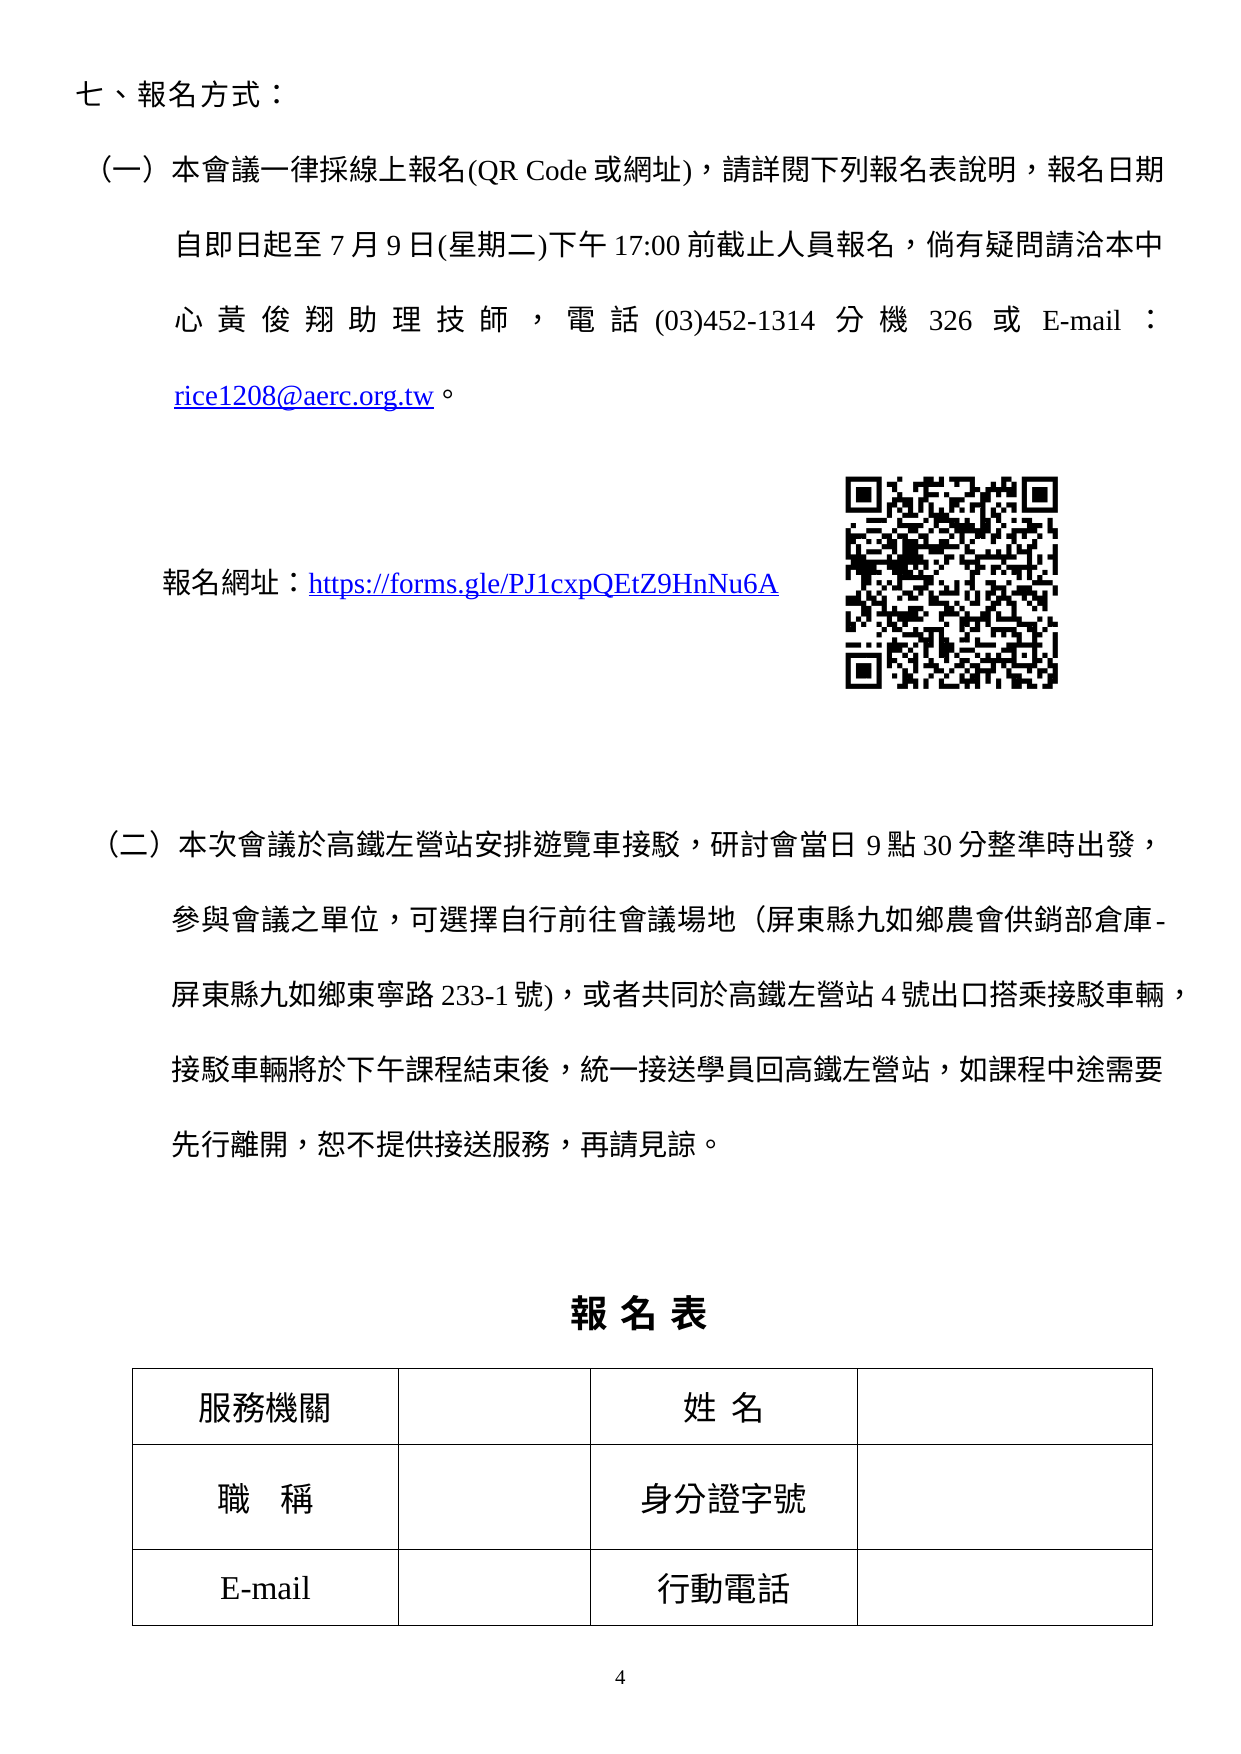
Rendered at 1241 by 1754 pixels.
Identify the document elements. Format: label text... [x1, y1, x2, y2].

table_header 服務機關 [133, 1369, 398, 1444]
text [1063, 543, 1165, 618]
table_cell [858, 1445, 1152, 1549]
table_cell 職 稱 [133, 1445, 398, 1549]
picture [840, 471, 1063, 694]
list 報 名 表 [112, 1274, 1165, 1349]
list （二）本次會議於高鐵左營站安排遊覽車接駁，研討會當日9點30分整準時出發，參與會議之單位，可選擇自行前往會議場地（屏東縣九如鄉農會供銷部倉庫-屏東縣九如鄉東寧路233-1號)，或者共同於高鐵左營站4號出口搭乘接駁車輛，接駁車輛將於下午課程結束後，統一接送學員回高鐵左營站，如課程中途需要先行離開，恕不提供接送服務，再請見諒。 [90, 805, 1165, 1180]
table_header 姓 名 [591, 1369, 857, 1444]
text 報名網址：https://forms.gle/PJ1cxpQEtZ9HnNu6A [162, 543, 840, 618]
table_header [858, 1369, 1152, 1444]
table_cell 行動電話 [591, 1550, 857, 1625]
table_cell E-mail [133, 1550, 398, 1625]
table_cell [399, 1550, 590, 1625]
table_header [399, 1369, 590, 1444]
text 七、報名方式： [75, 82, 1165, 112]
table_cell 身分證字號 [591, 1445, 857, 1549]
table_cell [858, 1550, 1152, 1625]
list （一）本會議一律採線上報名(QR Code或網址)，請詳閱下列報名表說明，報名日期自即日起至7月9日(星期二)下午17:00前截止人員報名，倘有疑問請洽本中心黃俊翔助理技師，電話(03)452-1314分機326或E-mail：rice1208@aerc.org.tw。 [75, 130, 1165, 430]
table_cell [399, 1445, 590, 1549]
